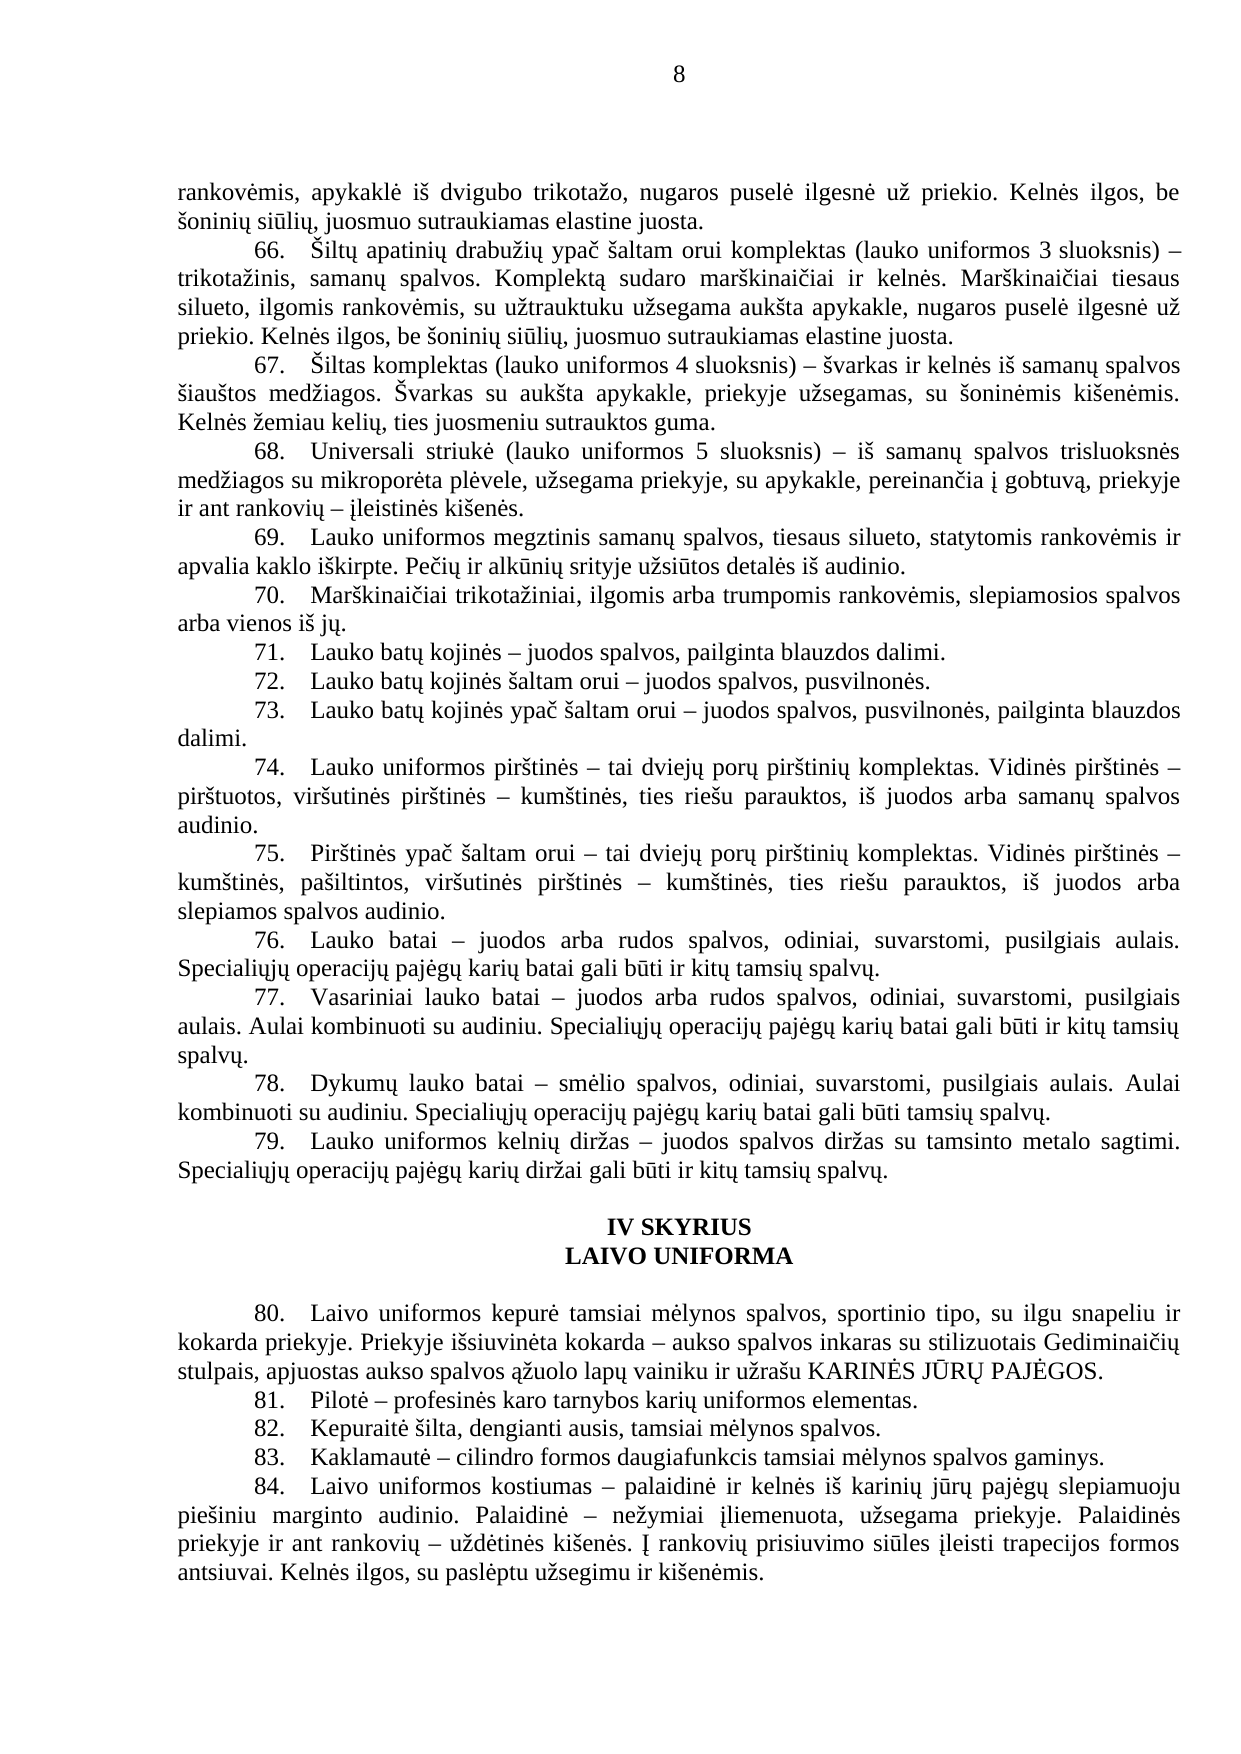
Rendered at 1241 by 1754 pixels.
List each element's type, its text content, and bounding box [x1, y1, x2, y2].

text 68. Universali striukė (lauko uniformos 5 sluoksnis) – iš samanų spalvos trisluoksnės medžiagos su mikroporėta plėvele, užsegama priekyje, su apykakle, pereinančia į gobtuvą, priekyje ir ant rankovių – įleistinės kišenės. [177, 436, 1181, 522]
text 69. Lauko uniformos megztinis samanų spalvos, tiesaus silueto, statytomis rankovėmis ir apvalia kaklo iškirpte. Pečių ir alkūnių srityje užsiūtos detalės iš audinio. [177, 522, 1181, 580]
text 74. Lauko uniformos pirštinės – tai dviejų porų pirštinių komplektas. Vidinės pirštinės – pirštuotos, viršutinės pirštinės – kumštinės, ties riešu parauktos, iš juodos arba samanų spalvos audinio. [177, 752, 1181, 838]
text 77. Vasariniai lauko batai – juodos arba rudos spalvos, odiniai, suvarstomi, pusilgiais aulais. Aulai kombinuoti su audiniu. Specialiųjų operacijų pajėgų karių batai gali būti ir kitų tamsių spalvų. [177, 982, 1181, 1068]
text 80. Laivo uniformos kepurė tamsiai mėlynos spalvos, sportinio tipo, su ilgu snapeliu ir kokarda priekyje. Priekyje išsiuvinėta kokarda – aukso spalvos inkaras su stilizuotais Gediminaičių stulpais, apjuostas aukso spalvos ąžuolo lapų vainiku ir užrašu KARINĖS JŪRŲ PAJĖGOS. [177, 1298, 1181, 1385]
text 66. Šiltų apatinių drabužių ypač šaltam orui komplektas (lauko uniformos 3 sluoksnis) – trikotažinis, samanų spalvos. Komplektą sudaro marškinaičiai ir kelnės. Marškinaičiai tiesaus silueto, ilgomis rankovėmis, su užtrauktuku užsegama aukšta apykakle, nugaros puselė ilgesnė už priekio. Kelnės ilgos, be šoninių siūlių, juosmuo sutraukiamas elastine juosta. [177, 235, 1181, 350]
text 70. Marškinaičiai trikotažiniai, ilgomis arba trumpomis rankovėmis, slepiamosios spalvos arba vienos iš jų. [177, 580, 1181, 637]
text IV SKYRIUS [177, 1212, 1181, 1241]
text 79. Lauko uniformos kelnių diržas – juodos spalvos diržas su tamsinto metalo sagtimi. Specialiųjų operacijų pajėgų karių diržai gali būti ir kitų tamsių spalvų. [177, 1126, 1181, 1183]
text 83. Kaklamautė – cilindro formos daugiafunkcis tamsiai mėlynos spalvos gaminys. [177, 1442, 1181, 1471]
text 81. Pilotė – profesinės karo tarnybos karių uniformos elementas. [177, 1385, 1181, 1413]
text 71. Lauko batų kojinės – juodos spalvos, pailginta blauzdos dalimi. [177, 637, 1181, 666]
text rankovėmis, apykaklė iš dvigubo trikotažo, nugaros puselė ilgesnė už priekio. Kelnės ilgos, be šoninių siūlių, juosmuo sutraukiamas elastine juosta. [177, 177, 1181, 235]
text 75. Pirštinės ypač šaltam orui – tai dviejų porų pirštinių komplektas. Vidinės pirštinės – kumštinės, pašiltintos, viršutinės pirštinės – kumštinės, ties riešu parauktos, iš juodos arba slepiamos spalvos audinio. [177, 838, 1181, 925]
text 82. Kepuraitė šilta, dengianti ausis, tamsiai mėlynos spalvos. [177, 1413, 1181, 1442]
text LAIVO UNIFORMA [177, 1241, 1181, 1270]
text 67. Šiltas komplektas (lauko uniformos 4 sluoksnis) – švarkas ir kelnės iš samanų spalvos šiauštos medžiagos. Švarkas su aukšta apykakle, priekyje užsegamas, su šoninėmis kišenėmis. Kelnės žemiau kelių, ties juosmeniu sutrauktos guma. [177, 350, 1181, 436]
text 84. Laivo uniformos kostiumas – palaidinė ir kelnės iš karinių jūrų pajėgų slepiamuoju piešiniu marginto audinio. Palaidinė – nežymiai įliemenuota, užsegama priekyje. Palaidinės priekyje ir ant rankovių – uždėtinės kišenės. Į rankovių prisiuvimo siūles įleisti trapecijos formos antsiuvai. Kelnės ilgos, su paslėptu užsegimu ir kišenėmis. [177, 1471, 1181, 1586]
text 76. Lauko batai – juodos arba rudos spalvos, odiniai, suvarstomi, pusilgiais aulais. Specialiųjų operacijų pajėgų karių batai gali būti ir kitų tamsių spalvų. [177, 925, 1181, 982]
text 73. Lauko batų kojinės ypač šaltam orui – juodos spalvos, pusvilnonės, pailginta blauzdos dalimi. [177, 695, 1181, 752]
text 72. Lauko batų kojinės šaltam orui – juodos spalvos, pusvilnonės. [177, 666, 1181, 695]
text 78. Dykumų lauko batai – smėlio spalvos, odiniai, suvarstomi, pusilgiais aulais. Aulai kombinuoti su audiniu. Specialiųjų operacijų pajėgų karių batai gali būti tamsių spalvų. [177, 1068, 1181, 1126]
